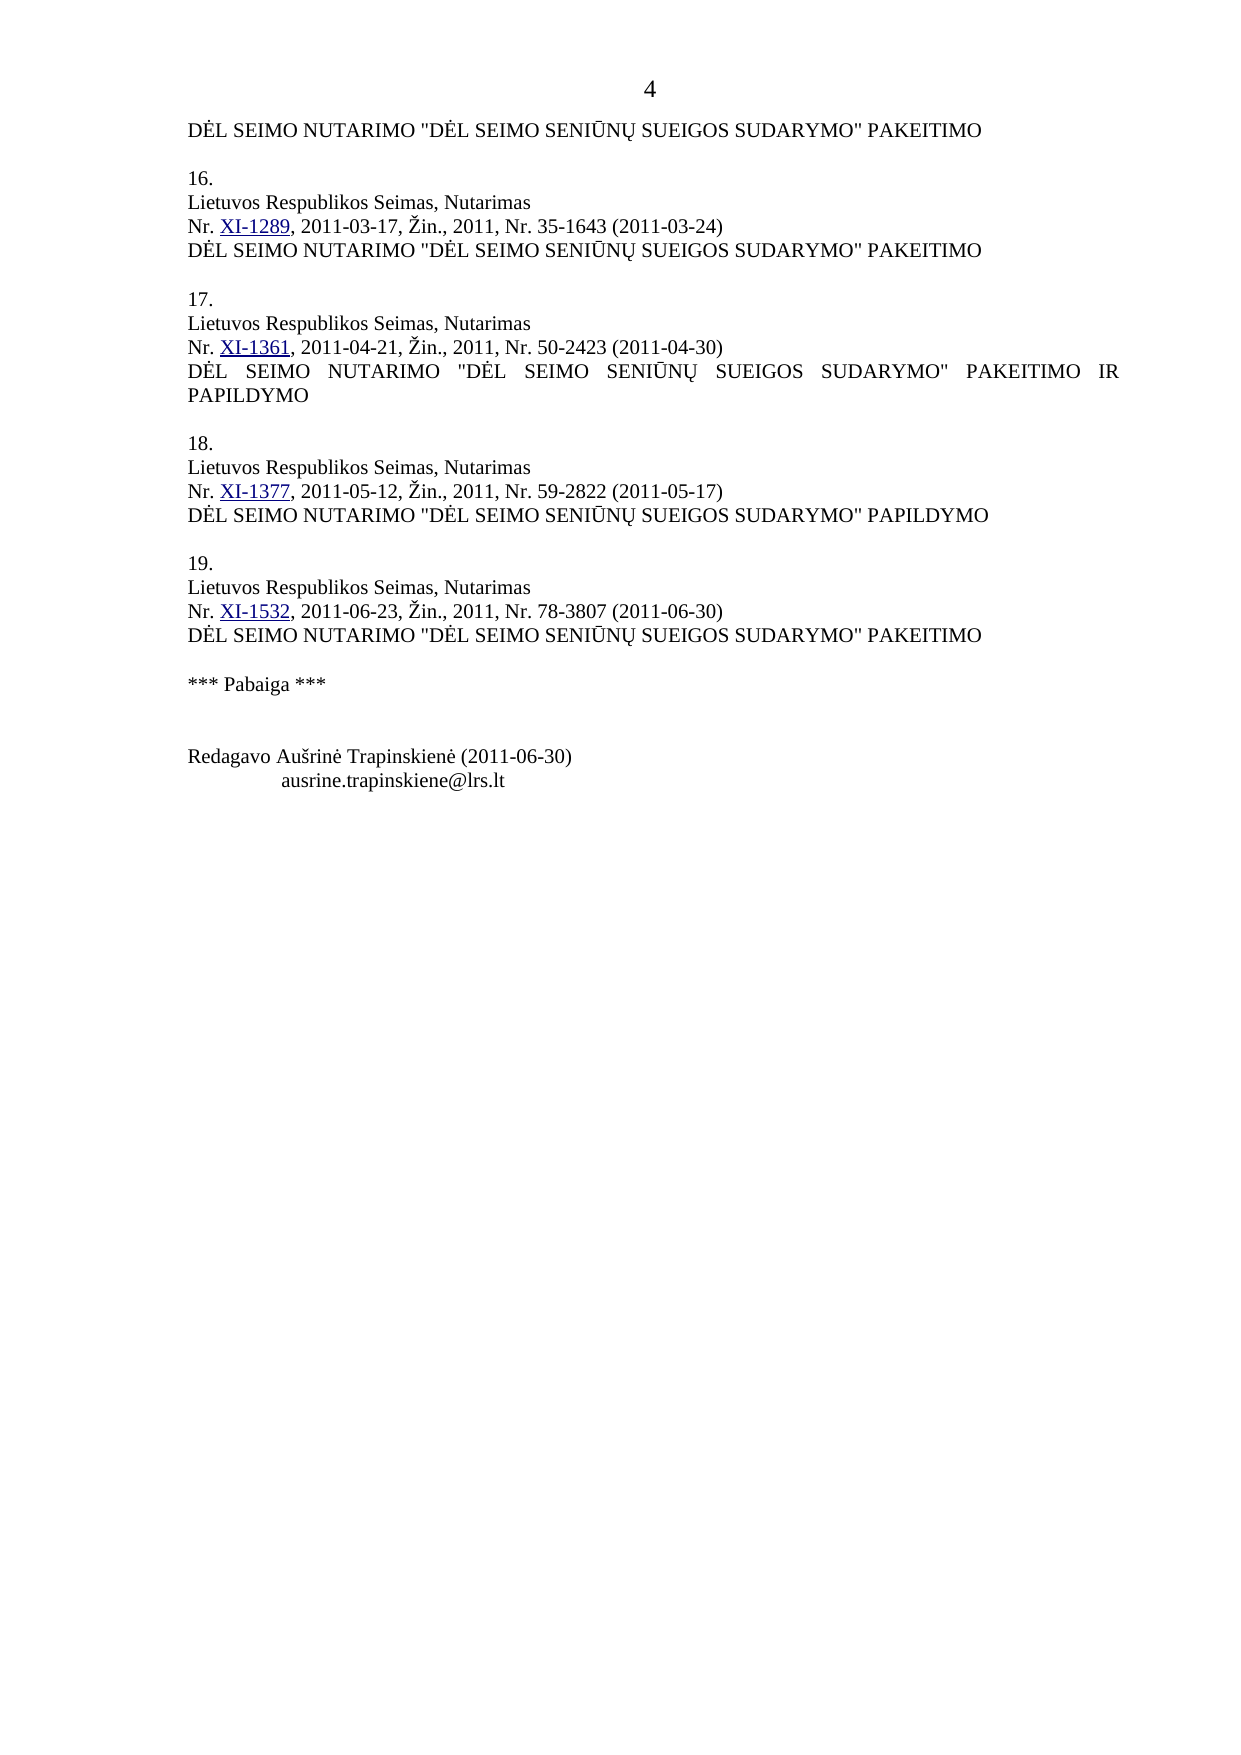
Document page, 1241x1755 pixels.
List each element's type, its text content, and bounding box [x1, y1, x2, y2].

text Redagavo Aušrinė Trapinskienė (2011-06-30) [187, 744, 1120, 768]
text DĖL SEIMO NUTARIMO "DĖL SEIMO SENIŪNŲ SUEIGOS SUDARYMO" PAKEITIMO [187, 118, 1120, 142]
text 19. [187, 551, 1120, 575]
text DĖL SEIMO NUTARIMO "DĖL SEIMO SENIŪNŲ SUEIGOS SUDARYMO" PAKEITIMO [187, 623, 1120, 647]
text Nr. XI-1289, 2011-03-17, Žin., 2011, Nr. 35-1643 (2011-03-24) [187, 214, 1120, 238]
text 17. [187, 287, 1120, 311]
text ausrine.trapinskiene@lrs.lt [187, 768, 1120, 792]
text Nr. XI-1532, 2011-06-23, Žin., 2011, Nr. 78-3807 (2011-06-30) [187, 599, 1120, 623]
text Nr. XI-1377, 2011-05-12, Žin., 2011, Nr. 59-2822 (2011-05-17) [187, 479, 1120, 503]
text DĖL SEIMO NUTARIMO "DĖL SEIMO SENIŪNŲ SUEIGOS SUDARYMO" PAKEITIMO [187, 238, 1120, 262]
text Lietuvos Respublikos Seimas, Nutarimas [187, 455, 1120, 479]
text DĖL SEIMO NUTARIMO "DĖL SEIMO SENIŪNŲ SUEIGOS SUDARYMO" PAKEITIMO IR PAPILDYMO [187, 359, 1120, 407]
text 18. [187, 431, 1120, 455]
text *** Pabaiga *** [187, 672, 1120, 696]
text Nr. XI-1361, 2011-04-21, Žin., 2011, Nr. 50-2423 (2011-04-30) [187, 335, 1120, 359]
text Lietuvos Respublikos Seimas, Nutarimas [187, 190, 1120, 214]
text Lietuvos Respublikos Seimas, Nutarimas [187, 575, 1120, 599]
text DĖL SEIMO NUTARIMO "DĖL SEIMO SENIŪNŲ SUEIGOS SUDARYMO" PAPILDYMO [187, 503, 1120, 527]
text Lietuvos Respublikos Seimas, Nutarimas [187, 311, 1120, 335]
text 16. [187, 166, 1120, 190]
